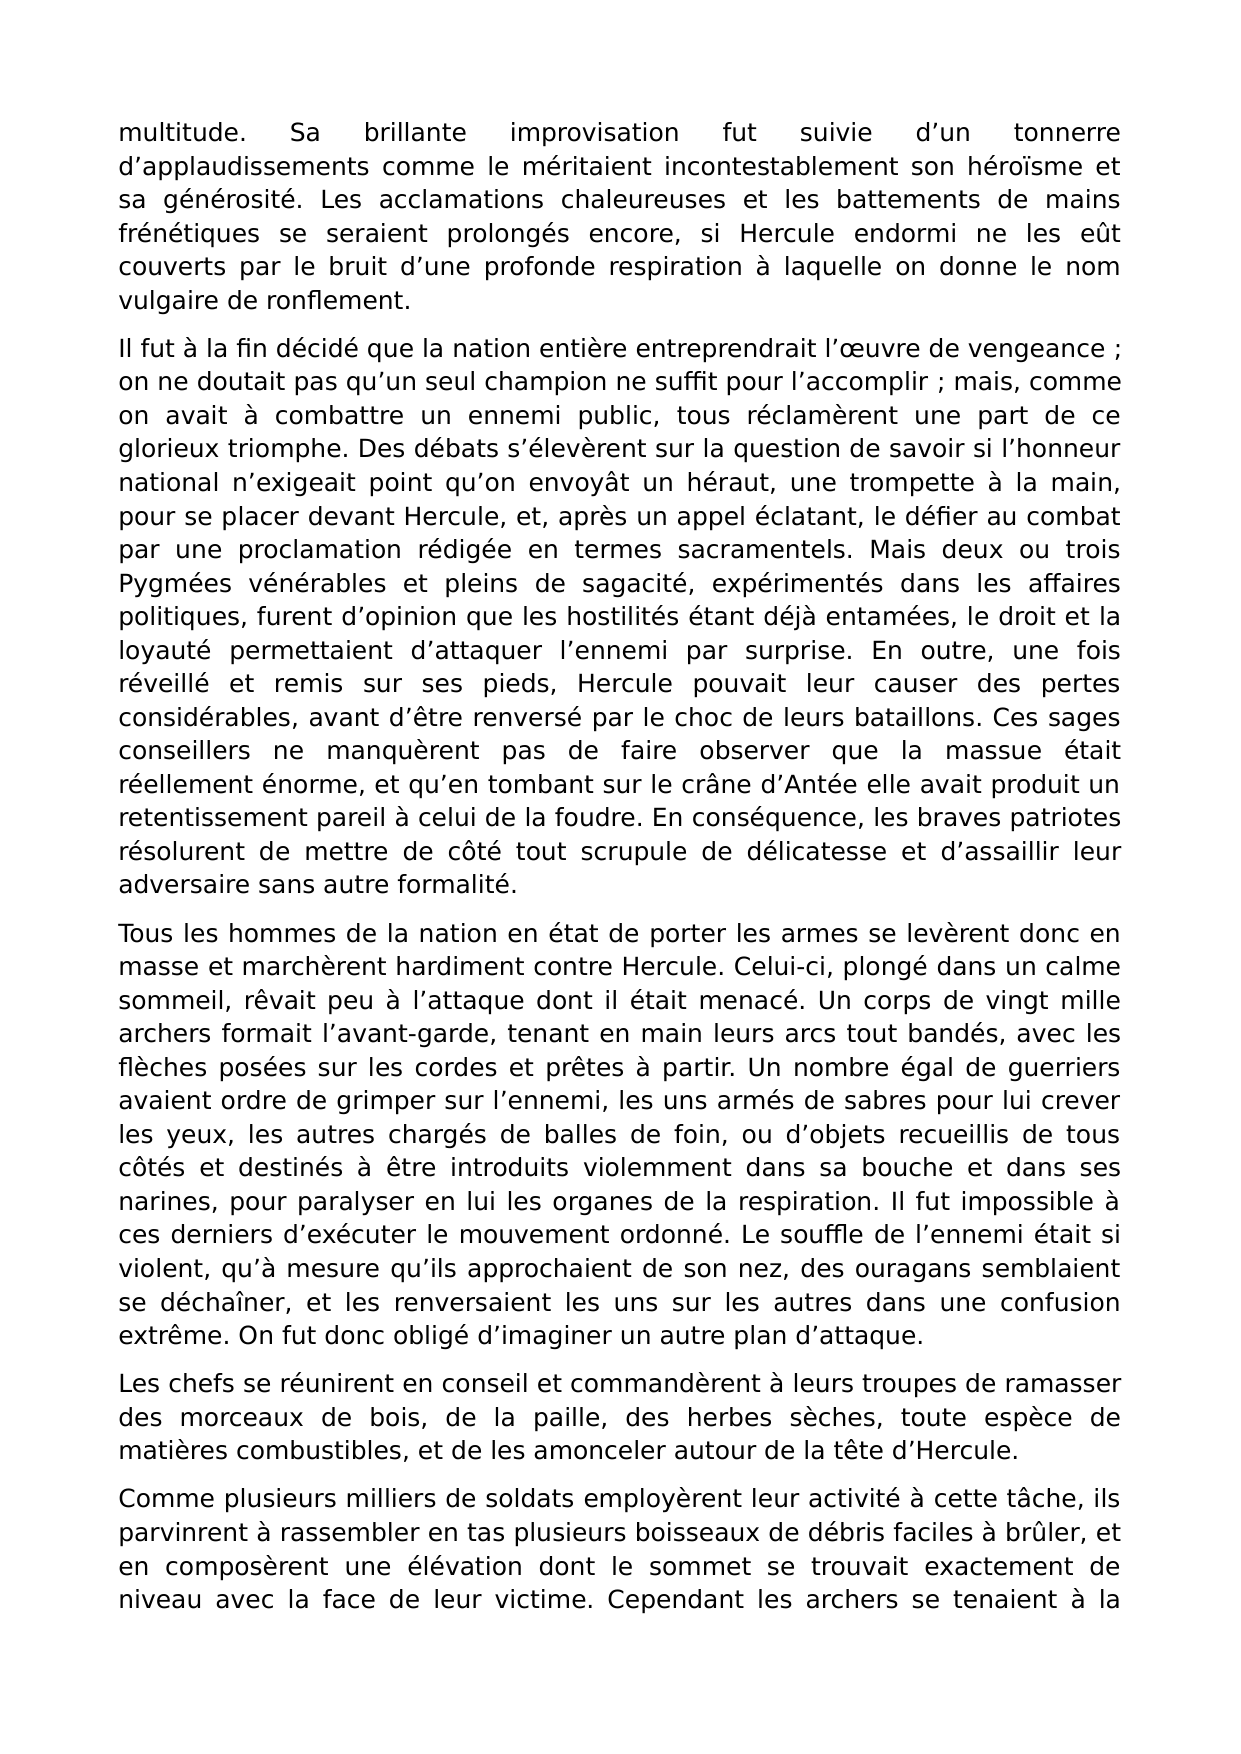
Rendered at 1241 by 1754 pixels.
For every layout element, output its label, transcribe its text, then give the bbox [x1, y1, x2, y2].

text Les chefs se réunirent en conseil et commandèrent à leurs troupes de ramasser des morceaux de bois, de la paille, des herbes sèches, toute espèce de matières combustibles, et de les amonceler autour de la tête d’Hercule. [118, 1369, 1122, 1466]
text multitude. Sa brillante improvisation fut suivie d’un tonnerre d’applaudissements comme le méritaient incontestablement son héroïsme et sa générosité. Les acclamations chaleureuses et les battements de mains frénétiques se seraient prolongés encore, si Hercule endormi ne les eût couverts par le bruit d’une profonde respiration à laquelle on donne le nom vulgaire de ronflement. [118, 118, 1122, 315]
text Il fut à la fin décidé que la nation entière entreprendrait l’œuvre de vengeance ; on ne doutait pas qu’un seul champion ne suffit pour l’accomplir ; mais, comme on avait à combattre un ennemi public, tous réclamèrent une part de ce glorieux triomphe. Des débats s’élevèrent sur la question de savoir si l’honneur national n’exigeait point qu’on envoyât un héraut, une trompette à la main, pour se placer devant Hercule, et, après un appel éclatant, le défier au combat par une proclamation rédigée en termes sacramentels. Mais deux ou trois Pygmées vénérables et pleins de sagacité, expérimentés dans les affaires politiques, furent d’opinion que les hostilités étant déjà entamées, le droit et la loyauté permettaient d’attaquer l’ennemi par surprise. En outre, une fois réveillé et remis sur ses pieds, Hercule pouvait leur causer des pertes considérables, avant d’être renversé par le choc de leurs bataillons. Ces sages conseillers ne manquèrent pas de faire observer que la massue était réellement énorme, et qu’en tombant sur le crâne d’Antée elle avait produit un retentissement pareil à celui de la foudre. En conséquence, les braves patriotes résolurent de mettre de côté tout scrupule de délicatesse et d’assaillir leur adversaire sans autre formalité. [118, 334, 1122, 900]
text Tous les hommes de la nation en état de porter les armes se levèrent donc en masse et marchèrent hardiment contre Hercule. Celui-ci, plongé dans un calme sommeil, rêvait peu à l’attaque dont il était menacé. Un corps de vingt mille archers formait l’avant-garde, tenant en main leurs arcs tout bandés, avec les flèches posées sur les cordes et prêtes à partir. Un nombre égal de guerriers avaient ordre de grimper sur l’ennemi, les uns armés de sabres pour lui crever les yeux, les autres chargés de balles de foin, ou d’objets recueillis de tous côtés et destinés à être introduits violemment dans sa bouche et dans ses narines, pour paralyser en lui les organes de la respiration. Il fut impossible à ces derniers d’exécuter le mouvement ordonné. Le souffle de l’ennemi était si violent, qu’à mesure qu’ils approchaient de son nez, des ouragans semblaient se déchaîner, et les renversaient les uns sur les autres dans une confusion extrême. On fut donc obligé d’imaginer un autre plan d’attaque. [118, 919, 1122, 1350]
text Comme plusieurs milliers de soldats employèrent leur activité à cette tâche, ils parvinrent à rassembler en tas plusieurs boisseaux de débris faciles à brûler, et en composèrent une élévation dont le sommet se trouvait exactement de niveau avec la face de leur victime. Cependant les archers se tenaient à la [118, 1484, 1122, 1614]
